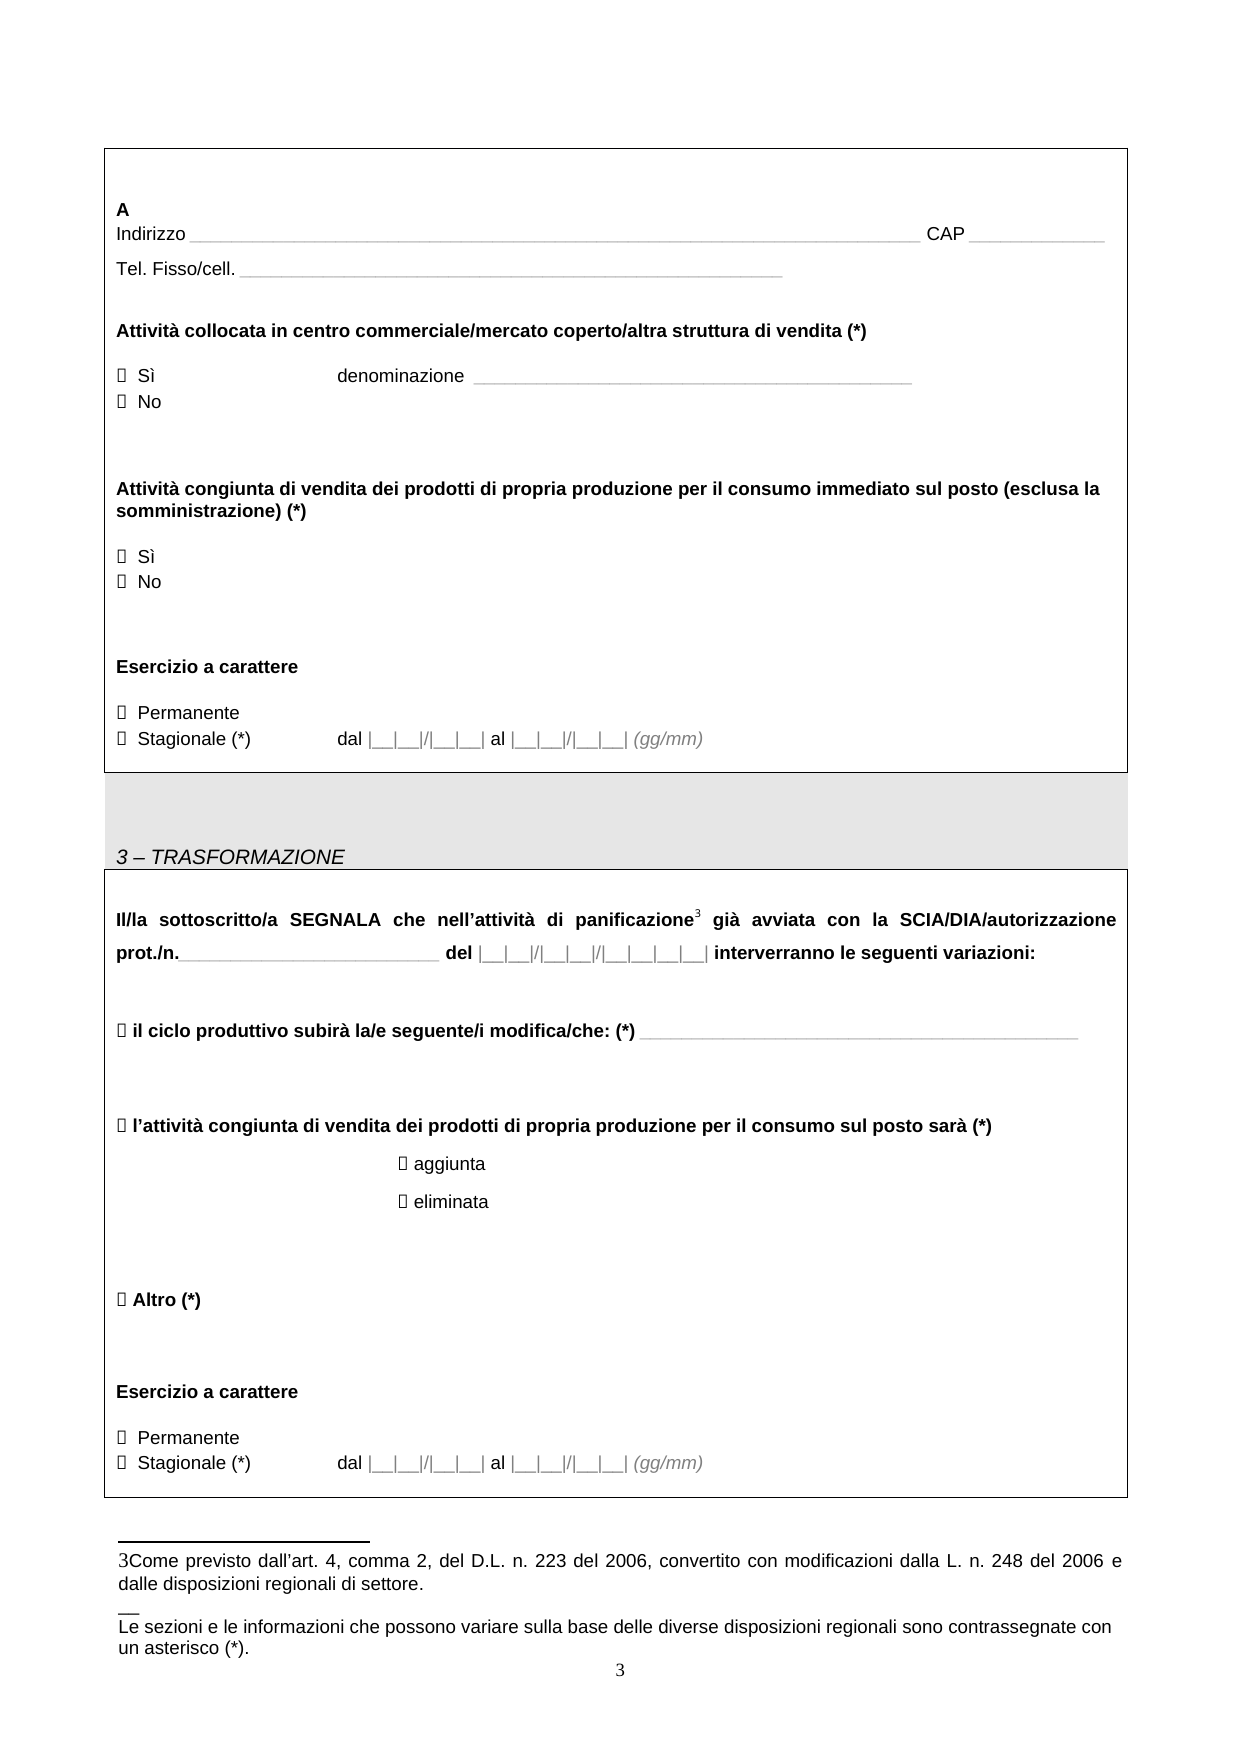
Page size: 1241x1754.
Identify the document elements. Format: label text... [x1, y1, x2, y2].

table_cell [1128, 772, 1136, 869]
table_cell [1128, 869, 1136, 1497]
table_cell Il/la sottoscritto/a SEGNALA che nell’attività di panificazione già avviata con la SCIA/DIA/autorizzazione prot./n._________________________ del |__|__|/|__|__|/|__|__|__|__| interverranno le seguenti variazioni:  il ciclo produttivo subirà la/e seguente/i modifica/che: (*) __________________________________________  l’attività congiunta di vendita dei prodotti di propria produzione per il consumo sul posto sarà (*)  aggiunta  eliminata  Altro (*) Esercizio a carattere  Permanente  Stagionale (*) dal |__|__|/|__|__| al |__|__|/|__|__| (gg/mm) [105, 870, 1127, 1497]
table_cell A Indirizzo ______________________________________________________________________ CAP _____________ Tel. Fisso/cell. ____________________________________________________ Attività collocata in centro commerciale/mercato coperto/altra struttura di vendita (*)  Sì denominazione __________________________________________  No Attività congiunta di vendita dei prodotti di propria produzione per il consumo immediato sul posto (esclusa la somministrazione) (*)  Sì  No Esercizio a carattere  Permanente  Stagionale (*) dal |__|__|/|__|__| al |__|__|/|__|__| (gg/mm) [105, 149, 1127, 772]
table_cell [1128, 148, 1136, 772]
table_cell 3 – TRASFORMAZIONE [105, 773, 1128, 869]
